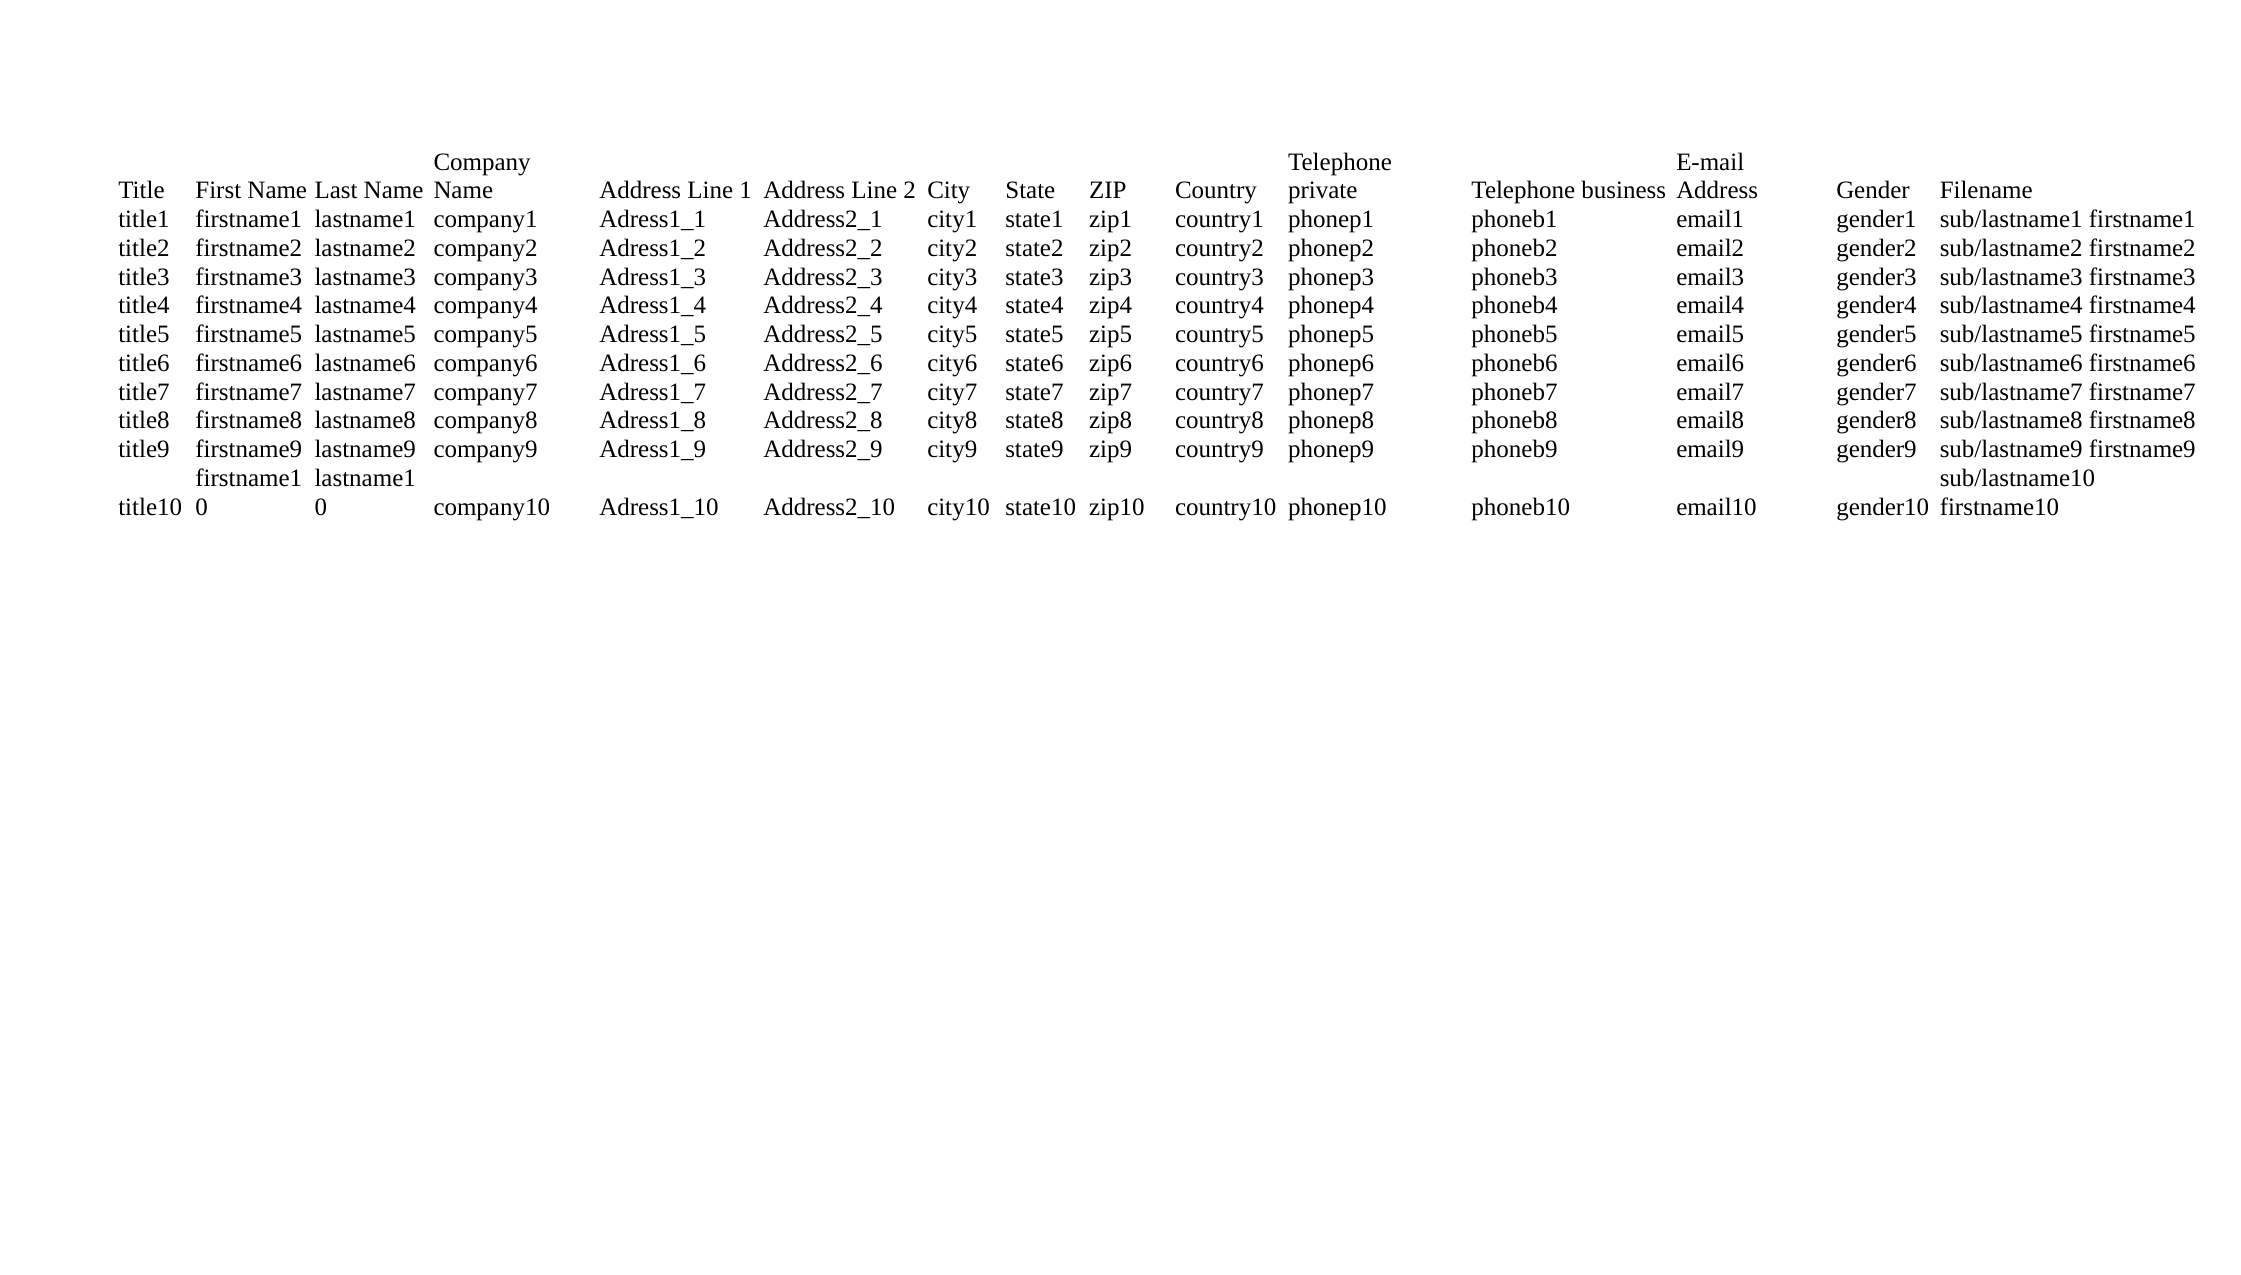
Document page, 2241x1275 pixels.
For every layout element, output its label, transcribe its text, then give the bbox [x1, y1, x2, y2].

table_cell gender9 [1833, 434, 1936, 463]
table_cell sub/lastname10 firstname10 [1936, 463, 2217, 521]
table_cell title9 [115, 434, 192, 463]
table_cell Adress1_5 [596, 319, 760, 348]
table_cell title1 [115, 204, 192, 233]
table_cell firstname1 [192, 204, 311, 233]
table_cell city6 [924, 348, 1002, 377]
table_cell country10 [1172, 463, 1285, 521]
table_header First Name [192, 147, 311, 204]
table_cell city4 [924, 291, 1002, 319]
table_cell lastname10 [311, 463, 430, 521]
table_cell sub/lastname6 firstname6 [1936, 348, 2217, 377]
table_cell gender6 [1833, 348, 1936, 377]
table_cell firstname8 [192, 406, 311, 434]
table_cell country3 [1172, 262, 1285, 291]
table_cell zip10 [1086, 463, 1172, 521]
table_cell phonep5 [1285, 319, 1468, 348]
table_cell city5 [924, 319, 1002, 348]
table_cell state10 [1002, 463, 1086, 521]
table_cell gender2 [1833, 233, 1936, 262]
table_cell country7 [1172, 377, 1285, 406]
table_cell company10 [430, 463, 596, 521]
table_cell title7 [115, 377, 192, 406]
table_cell phonep6 [1285, 348, 1468, 377]
table_cell Address2_9 [760, 434, 924, 463]
table_header E-mail Address [1673, 147, 1833, 204]
table_cell country2 [1172, 233, 1285, 262]
table_cell city10 [924, 463, 1002, 521]
table_cell phoneb3 [1468, 262, 1673, 291]
table_cell company1 [430, 204, 596, 233]
table_header City [924, 147, 1002, 204]
table_cell city2 [924, 233, 1002, 262]
table_cell Adress1_10 [596, 463, 760, 521]
table_cell title4 [115, 291, 192, 319]
table_cell phoneb7 [1468, 377, 1673, 406]
table_cell sub/lastname2 firstname2 [1936, 233, 2217, 262]
table_cell gender10 [1833, 463, 1936, 521]
table_cell lastname4 [311, 291, 430, 319]
table_cell phoneb8 [1468, 406, 1673, 434]
table_cell sub/lastname7 firstname7 [1936, 377, 2217, 406]
table_cell email5 [1673, 319, 1833, 348]
table_cell firstname3 [192, 262, 311, 291]
table_cell Adress1_7 [596, 377, 760, 406]
table_cell Address2_2 [760, 233, 924, 262]
table_cell lastname7 [311, 377, 430, 406]
table_cell Adress1_4 [596, 291, 760, 319]
table_cell zip1 [1086, 204, 1172, 233]
table_cell Adress1_6 [596, 348, 760, 377]
table_cell phoneb6 [1468, 348, 1673, 377]
table_cell phonep7 [1285, 377, 1468, 406]
table_cell phonep8 [1285, 406, 1468, 434]
table_cell lastname5 [311, 319, 430, 348]
table_cell title8 [115, 406, 192, 434]
table_header Telephone private [1285, 147, 1468, 204]
table_cell state9 [1002, 434, 1086, 463]
table_cell company6 [430, 348, 596, 377]
table_cell lastname3 [311, 262, 430, 291]
table_cell firstname2 [192, 233, 311, 262]
table_cell sub/lastname4 firstname4 [1936, 291, 2217, 319]
table_header Filename [1936, 147, 2217, 204]
table_cell city8 [924, 406, 1002, 434]
table_cell firstname5 [192, 319, 311, 348]
table_cell gender4 [1833, 291, 1936, 319]
table_header ZIP [1086, 147, 1172, 204]
table_cell state5 [1002, 319, 1086, 348]
table_cell sub/lastname8 firstname8 [1936, 406, 2217, 434]
table_cell zip5 [1086, 319, 1172, 348]
table_cell Address2_1 [760, 204, 924, 233]
table_cell Address2_10 [760, 463, 924, 521]
table_cell state4 [1002, 291, 1086, 319]
table_cell city3 [924, 262, 1002, 291]
table_cell firstname4 [192, 291, 311, 319]
table_cell zip6 [1086, 348, 1172, 377]
table_cell gender1 [1833, 204, 1936, 233]
table_cell Address2_8 [760, 406, 924, 434]
table_cell country9 [1172, 434, 1285, 463]
table_cell email10 [1673, 463, 1833, 521]
table_cell email2 [1673, 233, 1833, 262]
table_header Address Line 1 [596, 147, 760, 204]
table_cell state6 [1002, 348, 1086, 377]
table_header Company Name [430, 147, 596, 204]
table_cell country6 [1172, 348, 1285, 377]
table_cell lastname6 [311, 348, 430, 377]
table_cell company3 [430, 262, 596, 291]
table_cell firstname10 [192, 463, 311, 521]
table_cell zip7 [1086, 377, 1172, 406]
table_cell email8 [1673, 406, 1833, 434]
table_cell title6 [115, 348, 192, 377]
table_cell lastname9 [311, 434, 430, 463]
table_cell state1 [1002, 204, 1086, 233]
table_cell company7 [430, 377, 596, 406]
table_cell sub/lastname1 firstname1 [1936, 204, 2217, 233]
table_cell gender5 [1833, 319, 1936, 348]
table_cell country1 [1172, 204, 1285, 233]
table_cell phonep2 [1285, 233, 1468, 262]
table_cell phonep4 [1285, 291, 1468, 319]
table_cell country4 [1172, 291, 1285, 319]
table_cell Address2_5 [760, 319, 924, 348]
table_cell company8 [430, 406, 596, 434]
table_cell phoneb5 [1468, 319, 1673, 348]
table_cell sub/lastname3 firstname3 [1936, 262, 2217, 291]
table_cell phoneb1 [1468, 204, 1673, 233]
table_cell title3 [115, 262, 192, 291]
table_header Gender [1833, 147, 1936, 204]
table_cell Address2_6 [760, 348, 924, 377]
table_cell company4 [430, 291, 596, 319]
table_header Address Line 2 [760, 147, 924, 204]
table_cell firstname6 [192, 348, 311, 377]
table_cell phoneb9 [1468, 434, 1673, 463]
table_cell zip9 [1086, 434, 1172, 463]
table_header Country [1172, 147, 1285, 204]
table_cell title5 [115, 319, 192, 348]
table_cell sub/lastname9 firstname9 [1936, 434, 2217, 463]
table_cell city9 [924, 434, 1002, 463]
table_cell country5 [1172, 319, 1285, 348]
table_cell email3 [1673, 262, 1833, 291]
table_cell company9 [430, 434, 596, 463]
table_cell Adress1_3 [596, 262, 760, 291]
table_cell Address2_4 [760, 291, 924, 319]
table_header Last Name [311, 147, 430, 204]
table_cell phonep9 [1285, 434, 1468, 463]
table_cell state7 [1002, 377, 1086, 406]
table_cell country8 [1172, 406, 1285, 434]
table_cell sub/lastname5 firstname5 [1936, 319, 2217, 348]
table_cell firstname9 [192, 434, 311, 463]
table_cell state3 [1002, 262, 1086, 291]
table_cell Adress1_9 [596, 434, 760, 463]
table_cell title2 [115, 233, 192, 262]
table_header State [1002, 147, 1086, 204]
table_cell phoneb2 [1468, 233, 1673, 262]
table_cell Adress1_2 [596, 233, 760, 262]
table_cell state2 [1002, 233, 1086, 262]
table_cell gender8 [1833, 406, 1936, 434]
table_cell email7 [1673, 377, 1833, 406]
table_cell state8 [1002, 406, 1086, 434]
table_cell phoneb4 [1468, 291, 1673, 319]
table_header Title [115, 147, 192, 204]
table_cell firstname7 [192, 377, 311, 406]
table_cell zip2 [1086, 233, 1172, 262]
table_header Telephone business [1468, 147, 1673, 204]
table_cell email1 [1673, 204, 1833, 233]
table_cell email6 [1673, 348, 1833, 377]
table_cell phoneb10 [1468, 463, 1673, 521]
table_cell email9 [1673, 434, 1833, 463]
table_cell Address2_3 [760, 262, 924, 291]
table_cell zip3 [1086, 262, 1172, 291]
table_cell city7 [924, 377, 1002, 406]
table_cell email4 [1673, 291, 1833, 319]
table_cell lastname8 [311, 406, 430, 434]
table_cell lastname1 [311, 204, 430, 233]
table_cell phonep3 [1285, 262, 1468, 291]
table_cell title10 [115, 463, 192, 521]
table_cell phonep1 [1285, 204, 1468, 233]
table_cell gender7 [1833, 377, 1936, 406]
table_cell Adress1_8 [596, 406, 760, 434]
table_cell zip4 [1086, 291, 1172, 319]
table_cell gender3 [1833, 262, 1936, 291]
table_cell phonep10 [1285, 463, 1468, 521]
table_cell Address2_7 [760, 377, 924, 406]
table_cell company2 [430, 233, 596, 262]
table_cell zip8 [1086, 406, 1172, 434]
table_cell company5 [430, 319, 596, 348]
table_cell lastname2 [311, 233, 430, 262]
table_cell city1 [924, 204, 1002, 233]
table_cell Adress1_1 [596, 204, 760, 233]
